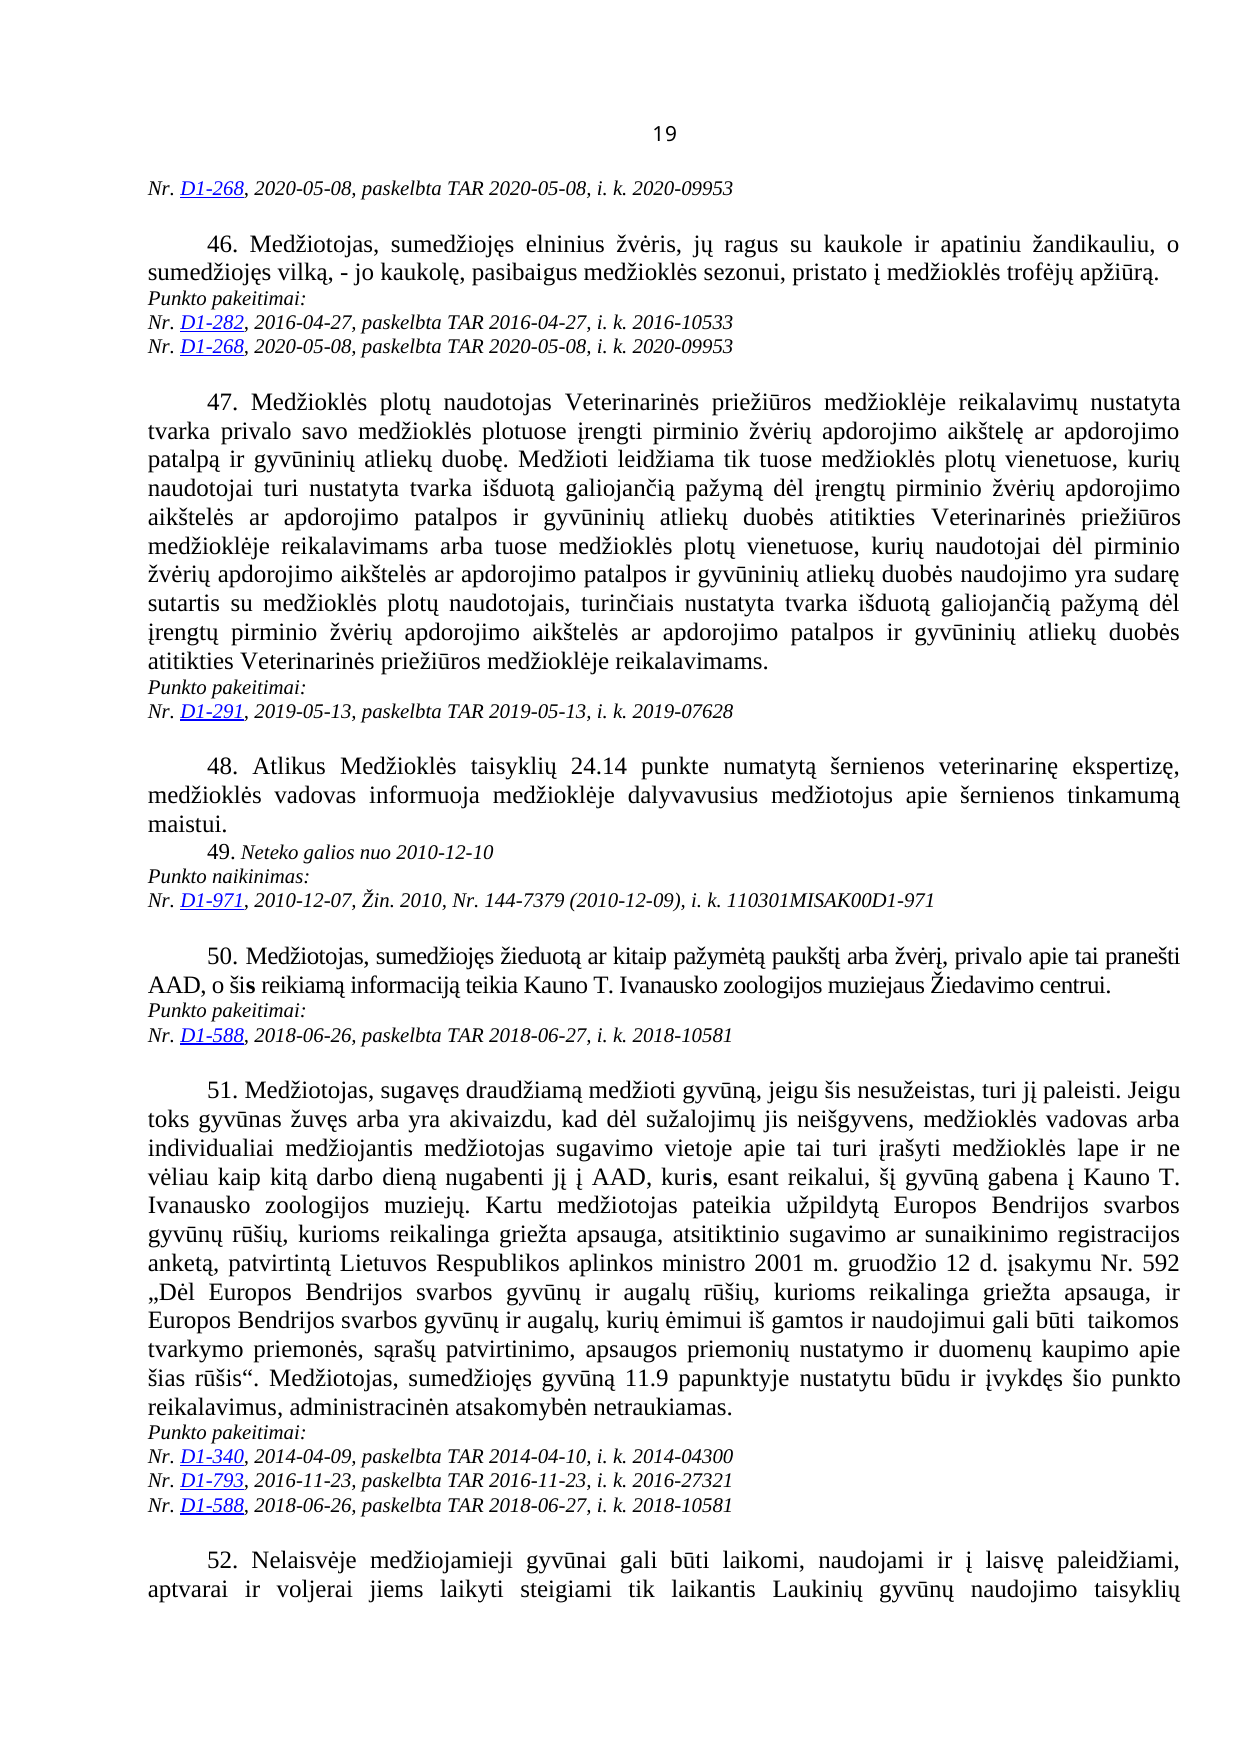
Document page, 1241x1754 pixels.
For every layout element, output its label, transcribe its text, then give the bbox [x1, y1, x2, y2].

text 48. Atlikus Medžioklės taisyklių 24.14 punkte numatytą šernienos veterinarinę ekspertizę, medžioklės vadovas informuoja medžioklėje dalyvavusius medžiotojus apie šernienos tinkamumą maistui. [148, 751, 1181, 838]
text 46. Medžiotojas, sumedžiojęs elninius žvėris, jų ragus su kaukole ir apatiniu žandikauliu, o sumedžiojęs vilką, - jo kaukolę, pasibaigus medžioklės sezonui, pristato į medžioklės trofėjų apžiūrą. [148, 229, 1181, 286]
text Nr. D1-588, 2018-06-26, paskelbta TAR 2018-06-27, i. k. 2018-10581 [148, 1022, 1181, 1047]
text Punkto pakeitimai: [148, 286, 1181, 310]
text 50. Medžiotojas, sumedžiojęs žieduotą ar kitaip pažymėtą paukštį arba žvėrį, privalo apie tai pranešti AAD, o šis reikiamą informaciją teikia Kauno T. Ivanausko zoologijos muziejaus Žiedavimo centrui. [148, 941, 1181, 998]
text Nr. D1-282, 2016-04-27, paskelbta TAR 2016-04-27, i. k. 2016-10533 [148, 310, 1181, 334]
text 47. Medžioklės plotų naudotojas Veterinarinės priežiūros medžioklėje reikalavimų nustatyta tvarka privalo savo medžioklės plotuose įrengti pirminio žvėrių apdorojimo aikštelę ar apdorojimo patalpą ir gyvūninių atliekų duobę. Medžioti leidžiama tik tuose medžioklės plotų vienetuose, kurių naudotojai turi nustatyta tvarka išduotą galiojančią pažymą dėl įrengtų pirminio žvėrių apdorojimo aikštelės ar apdorojimo patalpos ir gyvūninių atliekų duobės atitikties Veterinarinės priežiūros medžioklėje reikalavimams arba tuose medžioklės plotų vienetuose, kurių naudotojai dėl pirminio žvėrių apdorojimo aikštelės ar apdorojimo patalpos ir gyvūninių atliekų duobės naudojimo yra sudarę sutartis su medžioklės plotų naudotojais, turinčiais nustatyta tvarka išduotą galiojančią pažymą dėl įrengtų pirminio žvėrių apdorojimo aikštelės ar apdorojimo patalpos ir gyvūninių atliekų duobės atitikties Veterinarinės priežiūros medžioklėje reikalavimams. [148, 387, 1181, 674]
text Nr. D1-268, 2020-05-08, paskelbta TAR 2020-05-08, i. k. 2020-09953 [148, 334, 1181, 358]
text Nr. D1-340, 2014-04-09, paskelbta TAR 2014-04-10, i. k. 2014-04300 [148, 1444, 1181, 1468]
text Punkto pakeitimai: [148, 1420, 1181, 1444]
text 51. Medžiotojas, sugavęs draudžiamą medžioti gyvūną, jeigu šis nesužeistas, turi jį paleisti. Jeigu toks gyvūnas žuvęs arba yra akivaizdu, kad dėl sužalojimų jis neišgyvens, medžioklės vadovas arba individualiai medžiojantis medžiotojas sugavimo vietoje apie tai turi įrašyti medžioklės lape ir ne vėliau kaip kitą darbo dieną nugabenti jį į AAD, kuris, esant reikalui, šį gyvūną gabena į Kauno T. Ivanausko zoologijos muziejų. Kartu medžiotojas pateikia užpildytą Europos Bendrijos svarbos gyvūnų rūšių, kurioms reikalinga griežta apsauga, atsitiktinio sugavimo ar sunaikinimo registracijos anketą, patvirtintą Lietuvos Respublikos aplinkos ministro 2001 m. gruodžio 12 d. įsakymu Nr. 592 „Dėl Europos Bendrijos svarbos gyvūnų ir augalų rūšių, kurioms reikalinga griežta apsauga, ir Europos Bendrijos svarbos gyvūnų ir augalų, kurių ėmimui iš gamtos ir naudojimui gali būti taikomos tvarkymo priemonės, sąrašų patvirtinimo, apsaugos priemonių nustatymo ir duomenų kaupimo apie šias rūšis“. Medžiotojas, sumedžiojęs gyvūną 11.9 papunktyje nustatytu būdu ir įvykdęs šio punkto reikalavimus, administracinėn atsakomybėn netraukiamas. [148, 1075, 1181, 1420]
text Nr. D1-291, 2019-05-13, paskelbta TAR 2019-05-13, i. k. 2019-07628 [148, 699, 1181, 723]
text 52. Nelaisvėje medžiojamieji gyvūnai gali būti laikomi, naudojami ir į laisvę paleidžiami, aptvarai ir voljerai jiems laikyti steigiami tik laikantis Laukinių gyvūnų naudojimo taisyklių [148, 1545, 1181, 1603]
text Nr. D1-793, 2016-11-23, paskelbta TAR 2016-11-23, i. k. 2016-27321 [148, 1468, 1181, 1492]
text Punkto pakeitimai: [148, 674, 1181, 699]
text Nr. D1-588, 2018-06-26, paskelbta TAR 2018-06-27, i. k. 2018-10581 [148, 1492, 1181, 1517]
text Punkto naikinimas: [148, 864, 1181, 888]
text 49. Neteko galios nuo 2010-12-10 [148, 838, 1181, 864]
text Nr. D1-971, 2010-12-07, Žin. 2010, Nr. 144-7379 (2010-12-09), i. k. 110301MISAK00D1-971 [148, 888, 1181, 912]
text Punkto pakeitimai: [148, 998, 1181, 1022]
text Nr. D1-268, 2020-05-08, paskelbta TAR 2020-05-08, i. k. 2020-09953 [148, 176, 1181, 200]
